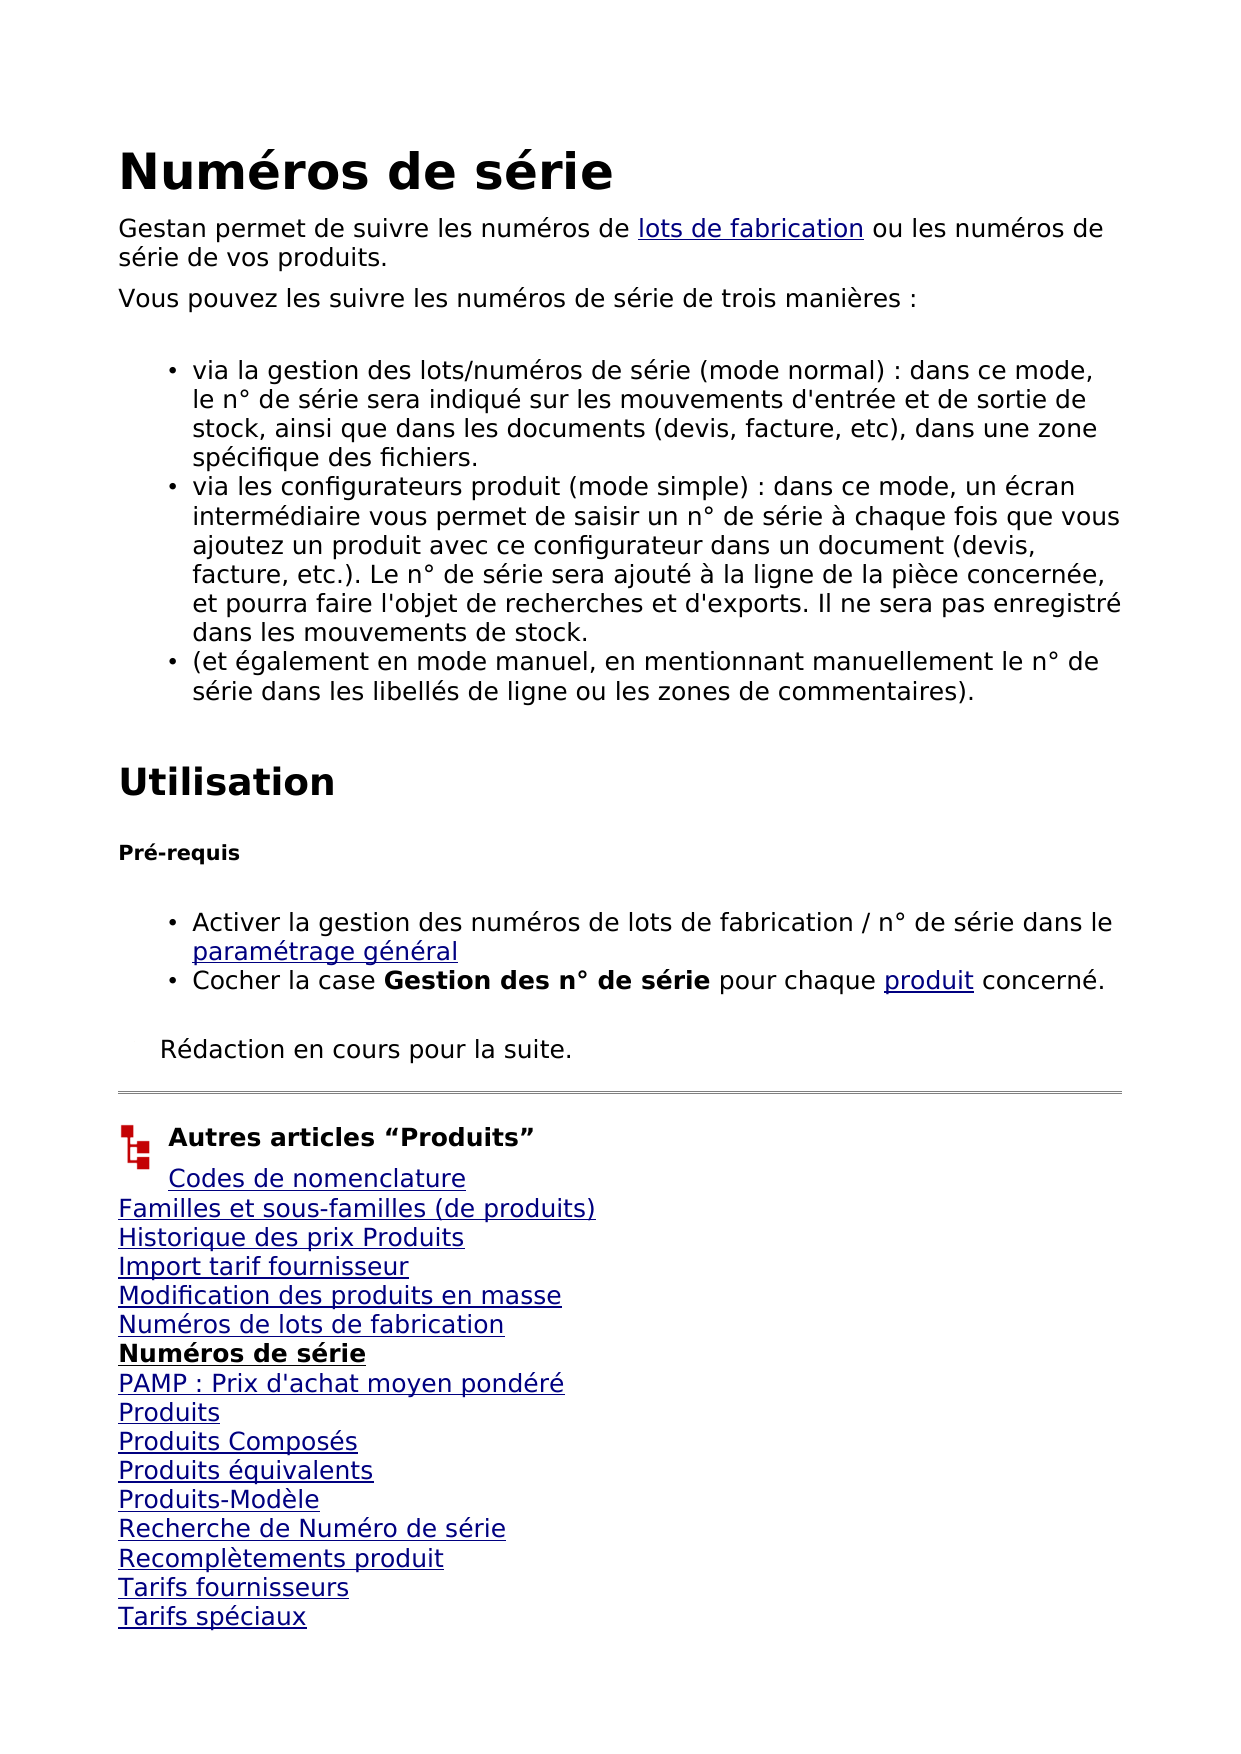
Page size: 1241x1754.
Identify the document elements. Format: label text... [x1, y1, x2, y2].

picture [118, 1122, 169, 1173]
text Gestan permet de suivre les numéros de lots de fabrication ou les numéros de série de vos produits. [118, 214, 1122, 272]
subtitle Numéros de série [118, 143, 1122, 201]
subtitle Utilisation [118, 760, 1122, 804]
list via la gestion des lots/numéros de série (mode normal) : dans ce mode, le n° de série sera indiqué sur les mouvements d'entrée et de sortie de stock, ainsi que dans les documents (devis, facture, etc), dans une zone spécifique des fichiers. [177, 356, 1122, 472]
list (et également en mode manuel, en mentionnant manuellement le n° de série dans les libellés de ligne ou les zones de commentaires). [177, 647, 1122, 706]
list via les configurateurs produit (mode simple) : dans ce mode, un écran intermédiaire vous permet de saisir un n° de série à chaque fois que vous ajoutez un produit avec ce configurateur dans un document (devis, facture, etc.). Le n° de série sera ajouté à la ligne de la pièce concernée, et pourra faire l'objet de recherches et d'exports. Il ne sera pas enregistré dans les mouvements de stock. [177, 472, 1122, 647]
text Codes de nomenclature Familles et sous-familles (de produits) Historique des prix Produits Import tarif fournisseur Modification des produits en masse Numéros de lots de fabrication Numéros de série PAMP : Prix d'achat moyen pondéré Produits Produits Composés Produits équivalents Produits-Modèle Recherche de Numéro de série Recomplètements produit Tarifs fournisseurs Tarifs spéciaux [118, 1164, 1122, 1631]
list Cocher la case Gestion des n° de série pour chaque produit concerné. [177, 966, 1122, 995]
text Autres articles “Produits” [169, 1123, 1122, 1152]
text Vous pouvez les suivre les numéros de série de trois manières : [118, 285, 1122, 314]
list Activer la gestion des numéros de lots de fabrication / n° de série dans le paramétrage général [177, 908, 1122, 966]
subtitle Pré-requis [118, 841, 1122, 866]
text Rédaction en cours pour la suite. [118, 1025, 1122, 1064]
